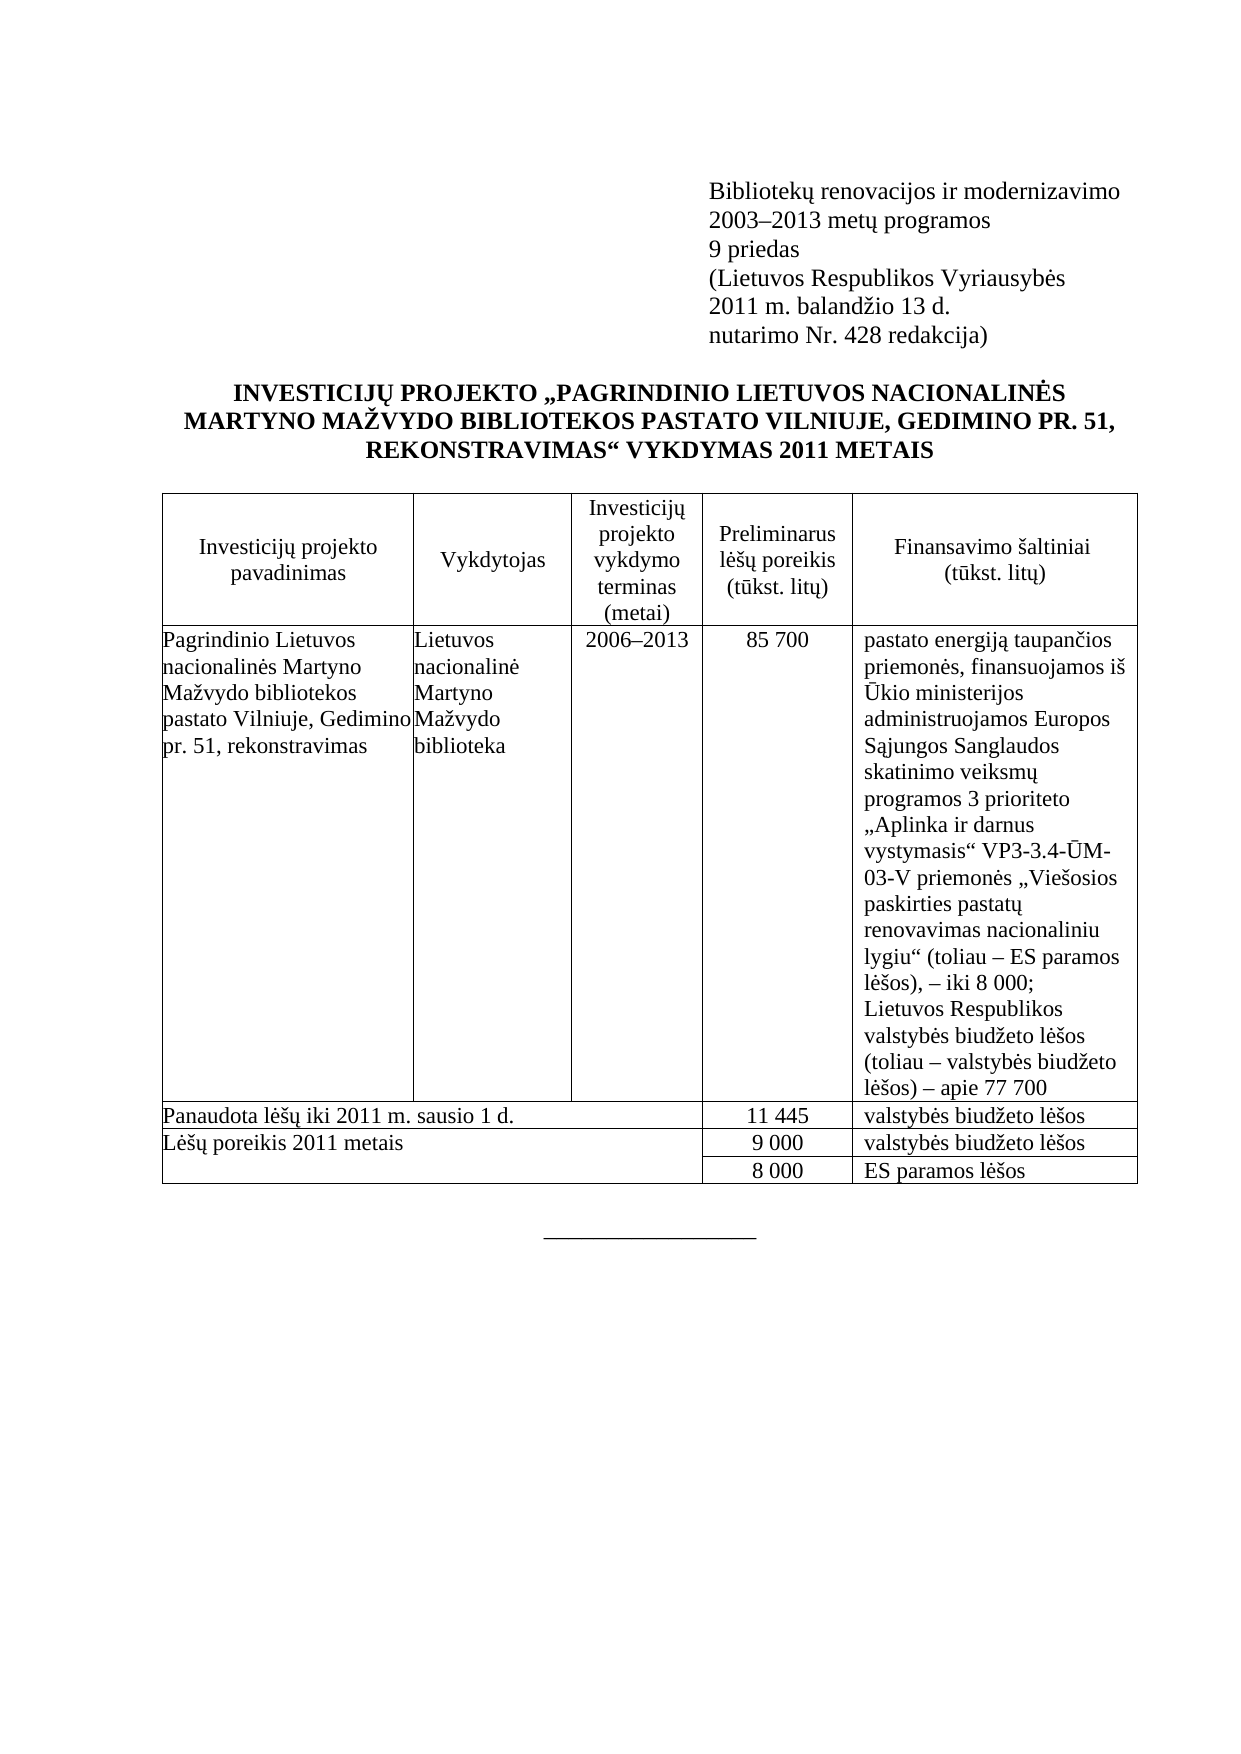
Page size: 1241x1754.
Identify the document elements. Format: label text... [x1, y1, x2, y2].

table_header Preliminarus lėšų poreikis (tūkst. litų) [703, 494, 852, 625]
table_header Finansavimo šaltiniai (tūkst. litų) [853, 494, 1137, 625]
table_cell Lėšų poreikis 2011 metais [163, 1129, 702, 1183]
table_cell Panaudota lėšų iki 2011 m. sausio 1 d. [163, 1102, 702, 1128]
table_header Vykdytojas [414, 494, 571, 625]
text 9 priedas [177, 234, 1122, 263]
text investicijų projekto „Pagrindinio Lietuvos nacionalinės Martyno Mažvydo bibliotekos pastato Vilniuje, Gedimino pr. 51, rekonstravimas“ vykdymas 2011 metais [177, 378, 1122, 464]
table_cell 9 000 [703, 1129, 852, 1156]
table_cell 85 700 [703, 626, 852, 1101]
table_cell 11 445 [703, 1102, 852, 1128]
table_cell 2006–2013 [572, 626, 702, 1101]
table_cell 8 000 [703, 1157, 852, 1183]
table_cell Lietuvos nacionalinė Martyno Mažvydo biblioteka [414, 626, 571, 1101]
table_cell pastato energiją taupančios priemonės, finansuojamos iš Ūkio ministerijos administruojamos Europos Sąjungos Sanglaudos skatinimo veiksmų programos 3 prioriteto „Aplinka ir darnus vystymasis“ VP3-3.4-ŪM-03-V priemonės „Viešosios paskirties pastatų renovavimas nacionaliniu lygiu“ (toliau – ES paramos lėšos), – iki 8 000; Lietuvos Respublikos valstybės biudžeto lėšos (toliau – valstybės biudžeto lėšos) – apie 77 700 [853, 626, 1137, 1101]
text Bibliotekų renovacijos ir modernizavimo [177, 176, 1122, 205]
text nutarimo Nr. 428 redakcija) [177, 320, 1122, 349]
text 2011 m. balandžio 13 d. [177, 291, 1122, 320]
table_cell ES paramos lėšos [853, 1157, 1137, 1183]
text (Lietuvos Respublikos Vyriausybės [177, 263, 1122, 291]
table_header Investicijų projekto pavadinimas [163, 494, 413, 625]
table_cell valstybės biudžeto lėšos [853, 1102, 1137, 1128]
text _________________ [177, 1213, 1122, 1242]
table_cell valstybės biudžeto lėšos [853, 1129, 1137, 1156]
table_header Investicijų projekto vykdymo terminas (metai) [572, 494, 702, 625]
text 2003–2013 metų programos [177, 205, 1122, 234]
table_cell Pagrindinio Lietuvos nacionalinės Martyno Mažvydo bibliotekos pastato Vilniuje, Gedimino pr. 51, rekonstravimas [163, 626, 413, 1101]
